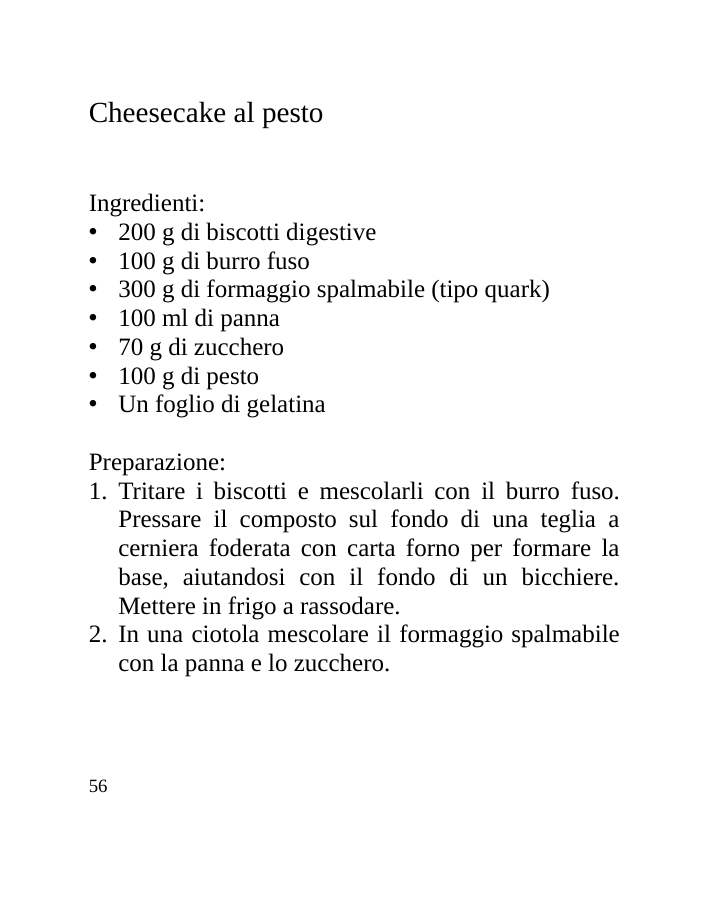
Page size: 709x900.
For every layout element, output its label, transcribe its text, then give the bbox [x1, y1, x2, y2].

list 100 ml di panna [88, 303, 620, 332]
list In una ciotola mescolare il formaggio spalmabile con la panna e lo zucchero. [88, 619, 620, 677]
list 200 g di biscotti digestive [88, 217, 620, 246]
text Ingredienti: [88, 188, 620, 217]
list 300 g di formaggio spalmabile (tipo quark) [88, 274, 620, 303]
list Un foglio di gelatina [88, 389, 620, 418]
list Tritare i biscotti e mescolarli con il burro fuso. Pressare il composto sul fondo di una teglia a cerniera foderata con carta forno per formare la base, aiutandosi con il fondo di un bicchiere. Mettere in frigo a rassodare. [88, 476, 620, 619]
list 70 g di zucchero [88, 332, 620, 361]
text Cheesecake al pesto [88, 96, 620, 129]
list 100 g di burro fuso [88, 246, 620, 274]
list 100 g di pesto [88, 361, 620, 389]
text Preparazione: [88, 447, 620, 476]
